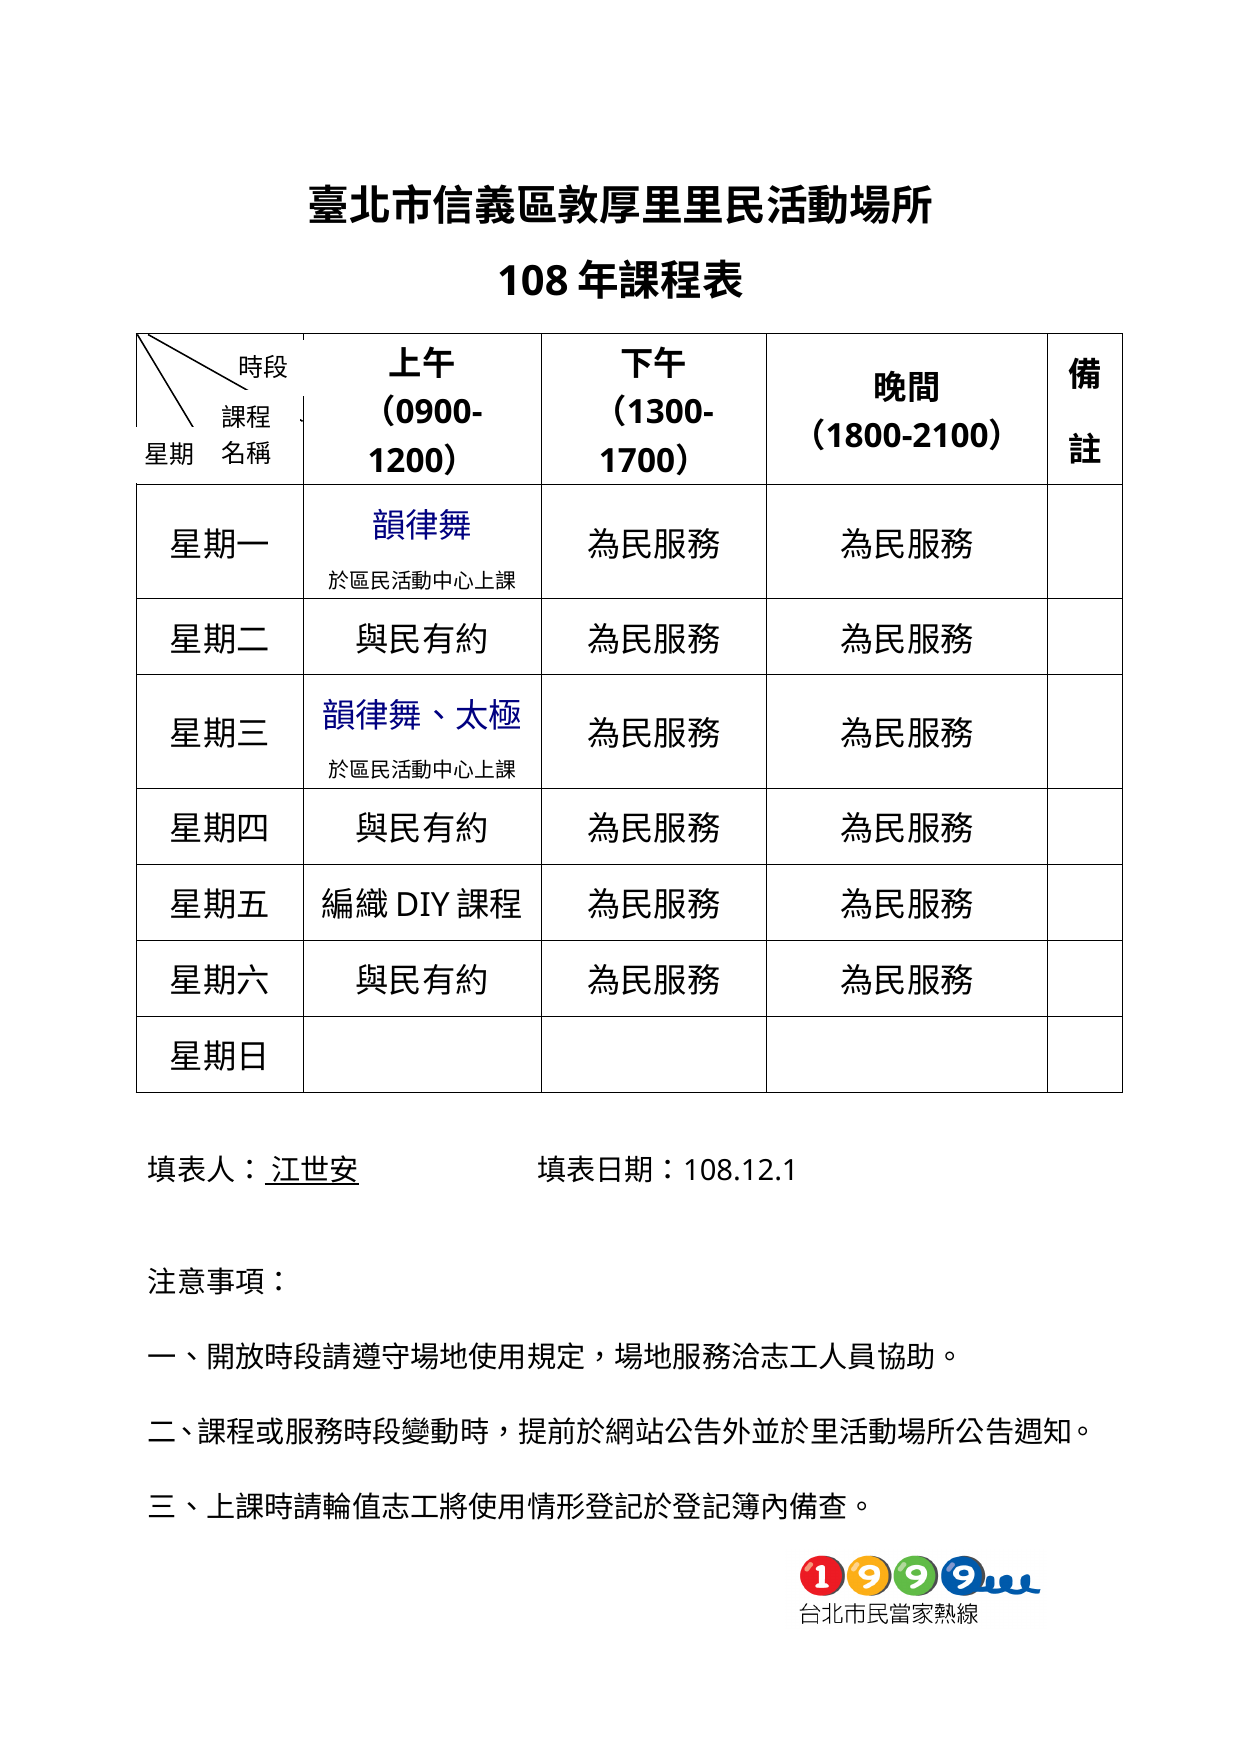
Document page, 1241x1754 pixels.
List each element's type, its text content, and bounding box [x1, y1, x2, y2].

table_cell 為民服務 [767, 675, 1047, 787]
table_cell 為民服務 [542, 599, 766, 674]
table_cell [1048, 789, 1122, 863]
table_cell [1048, 675, 1122, 787]
text 臺北市信義區敦厚里里民活動場所 [148, 164, 1092, 239]
table_cell 編織DIY課程 [304, 865, 541, 939]
table_cell [1048, 599, 1122, 674]
table_header [129, 334, 314, 484]
table_cell 星期一 [137, 485, 303, 598]
table_cell [1048, 865, 1122, 939]
table_cell 與民有約 [304, 941, 541, 1016]
table_cell 為民服務 [767, 789, 1047, 863]
table_cell [767, 1017, 1047, 1092]
table_cell [304, 1017, 541, 1092]
table_cell 為民服務 [542, 789, 766, 863]
table_cell 為民服務 [542, 485, 766, 598]
table_cell 星期五 [137, 865, 303, 939]
table_cell 與民有約 [304, 789, 541, 863]
table_cell 星期三 [137, 675, 303, 787]
table_cell [1048, 941, 1122, 1016]
text 108年課程表 [148, 239, 1092, 314]
table_cell 韻律舞、太極 於區民活動中心上課 [304, 675, 541, 787]
table_cell [1048, 1017, 1122, 1092]
table_cell 韻律舞 於區民活動中心上課 [304, 485, 541, 598]
table_cell 為民服務 [767, 941, 1047, 1016]
table_header 上午 （0900-1200） [304, 334, 541, 484]
text 二、課程或服務時段變動時，提前於網站公告外並於里活動場所公告週知。 [148, 1393, 1092, 1468]
table_cell 星期二 [137, 599, 303, 674]
table_cell 星期四 [137, 789, 303, 863]
table_cell 為民服務 [767, 599, 1047, 674]
text 填表人： 江世安 填表日期：108.12.1 [148, 1130, 1092, 1205]
table_cell 與民有約 [304, 599, 541, 674]
table_cell 為民服務 [767, 865, 1047, 939]
text 一、開放時段請遵守場地使用規定，場地服務洽志工人員協助。 [148, 1318, 1092, 1393]
text 注意事項： [148, 1243, 1092, 1318]
table_cell 為民服務 [542, 675, 766, 787]
table_cell 星期日 [137, 1017, 303, 1092]
table_cell 為民服務 [542, 865, 766, 939]
picture [785, 1549, 922, 1629]
table_header 晚間 （1800-2100） [767, 334, 1047, 484]
table_cell 為民服務 [542, 941, 766, 1016]
table_cell 星期六 [137, 941, 303, 1016]
table_header 下午 （1300-1700） [542, 334, 766, 484]
table_cell 為民服務 [767, 485, 1047, 598]
text 三、上課時請輪值志工將使用情形登記於登記簿內備查。 [148, 1468, 1092, 1543]
table_header 備註 [1048, 334, 1122, 484]
table_cell [1048, 485, 1122, 598]
table_cell [542, 1017, 766, 1092]
